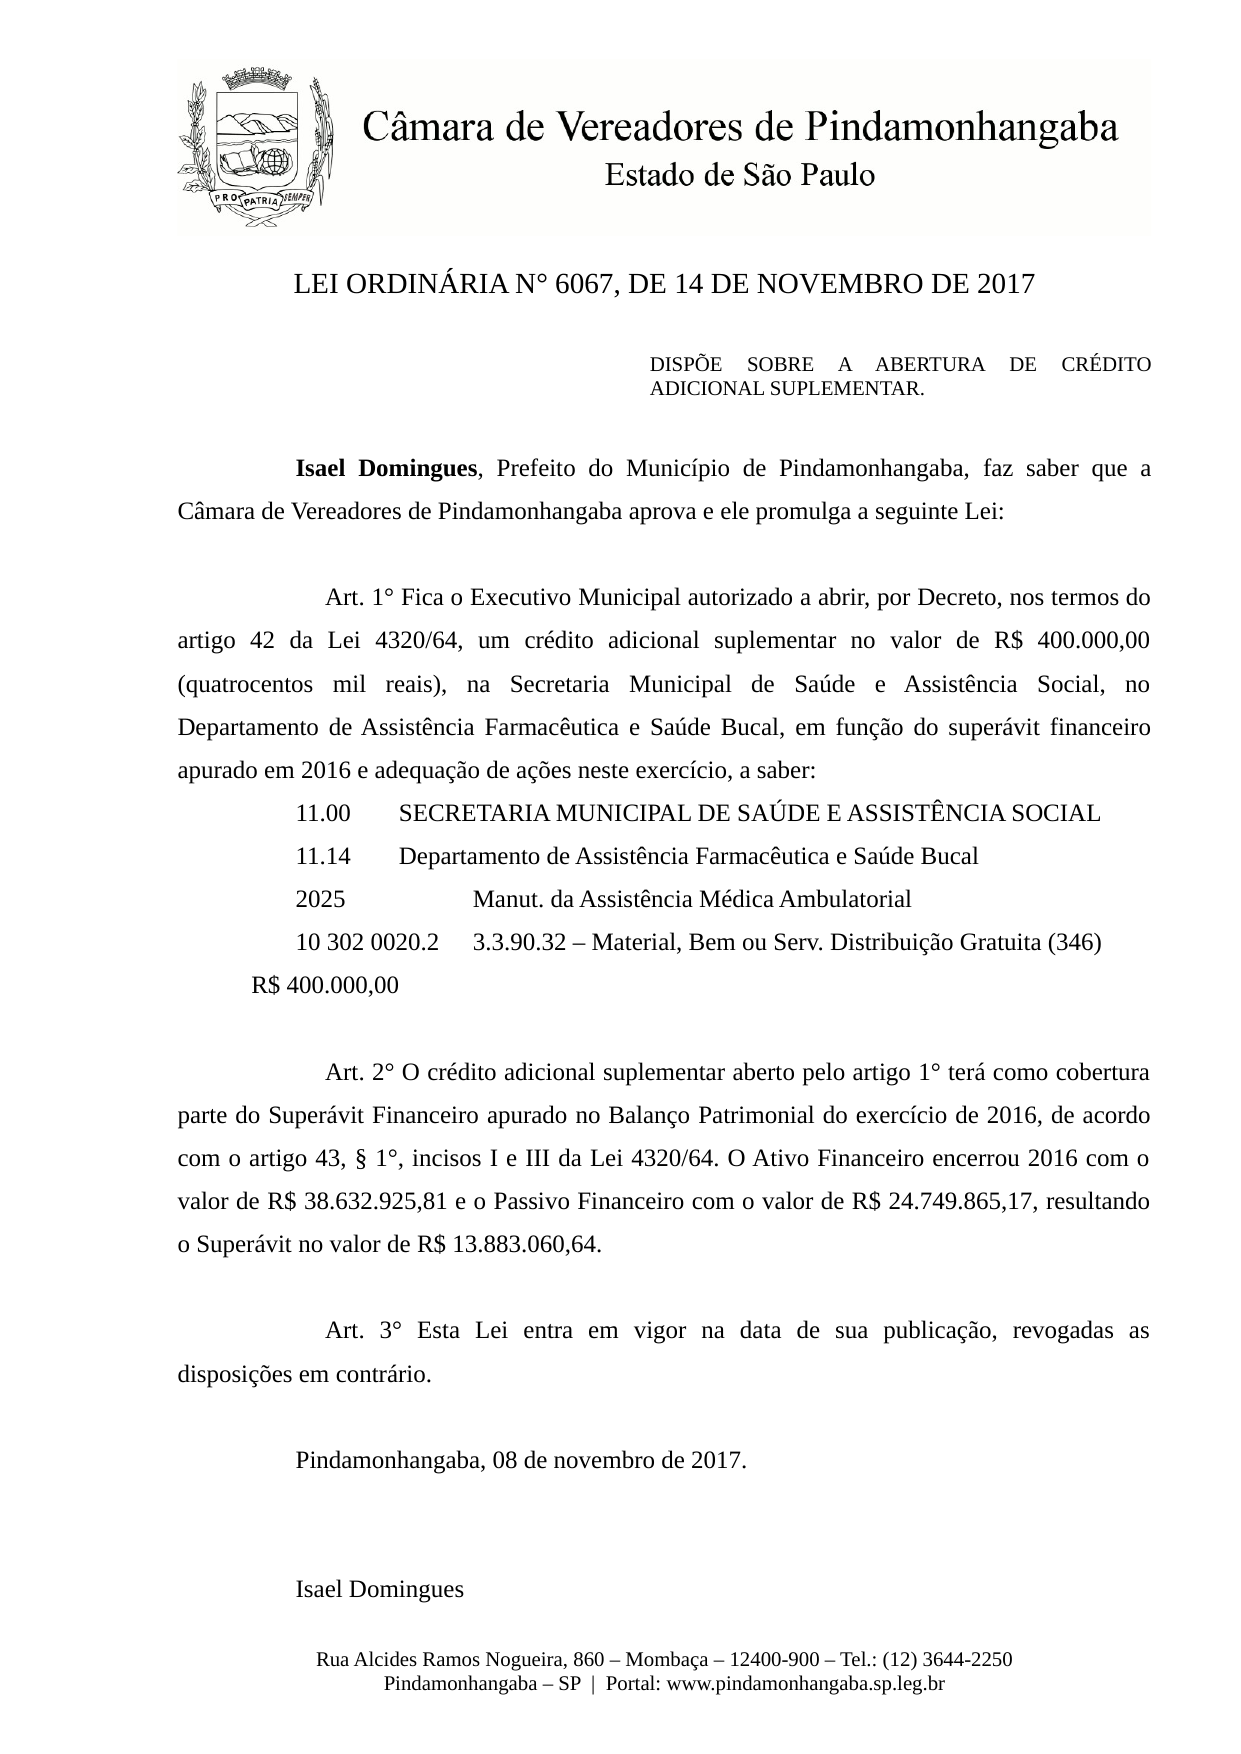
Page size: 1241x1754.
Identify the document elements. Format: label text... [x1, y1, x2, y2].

text 11.14 Departamento de Assistência Farmacêutica e Saúde Bucal [177, 841, 1152, 870]
text Art. 2° O crédito adicional suplementar aberto pelo artigo 1° terá como cobertura parte do Superávit Financeiro apurado no Balanço Patrimonial do exercício de 2016, de acordo com o artigo 43, § 1°, incisos I e III da Lei 4320/64. O Ativo Financeiro encerrou 2016 com o valor de R$ 38.632.925,81 e o Passivo Financeiro com o valor de R$ 24.749.865,17, resultando o Superávit no valor de R$ 13.883.060,64. [177, 1057, 1152, 1258]
text Pindamonhangaba, 08 de novembro de 2017. [177, 1445, 1152, 1474]
text 2025 Manut. da Assistência Médica Ambulatorial [177, 884, 1152, 913]
text LEI ORDINÁRIA N° 6067, de 14 de novembro de 2017 [177, 266, 1152, 299]
picture [177, 59, 1152, 236]
text Art. 1° Fica o Executivo Municipal autorizado a abrir, por Decreto, nos termos do artigo 42 da Lei 4320/64, um crédito adicional suplementar no valor de R$ 400.000,00 (quatrocentos mil reais), na Secretaria Municipal de Saúde e Assistência Social, no Departamento de Assistência Farmacêutica e Saúde Bucal, em função do superávit financeiro apurado em 2016 e adequação de ações neste exercício, a saber: [177, 582, 1152, 784]
text Isael Domingues, Prefeito do Município de Pindamonhangaba, faz saber que a Câmara de Vereadores de Pindamonhangaba aprova e ele promulga a seguinte Lei: [177, 453, 1152, 525]
text 10 302 0020.2 3.3.90.32 – Material, Bem ou Serv. Distribuição Gratuita (346) R$ 400.000,00 [177, 927, 1152, 999]
text 11.00 SECRETARIA MUNICIPAL DE SAÚDE E ASSISTÊNCIA SOCIAL [177, 798, 1152, 827]
text Art. 3° Esta Lei entra em vigor na data de sua publicação, revogadas as disposições em contrário. [177, 1316, 1152, 1387]
text DISPÕE SOBRE A ABERTURA DE CRÉDITO ADICIONAL SUPLEMENTAR. [649, 352, 1152, 400]
text Isael Domingues [177, 1574, 1152, 1603]
